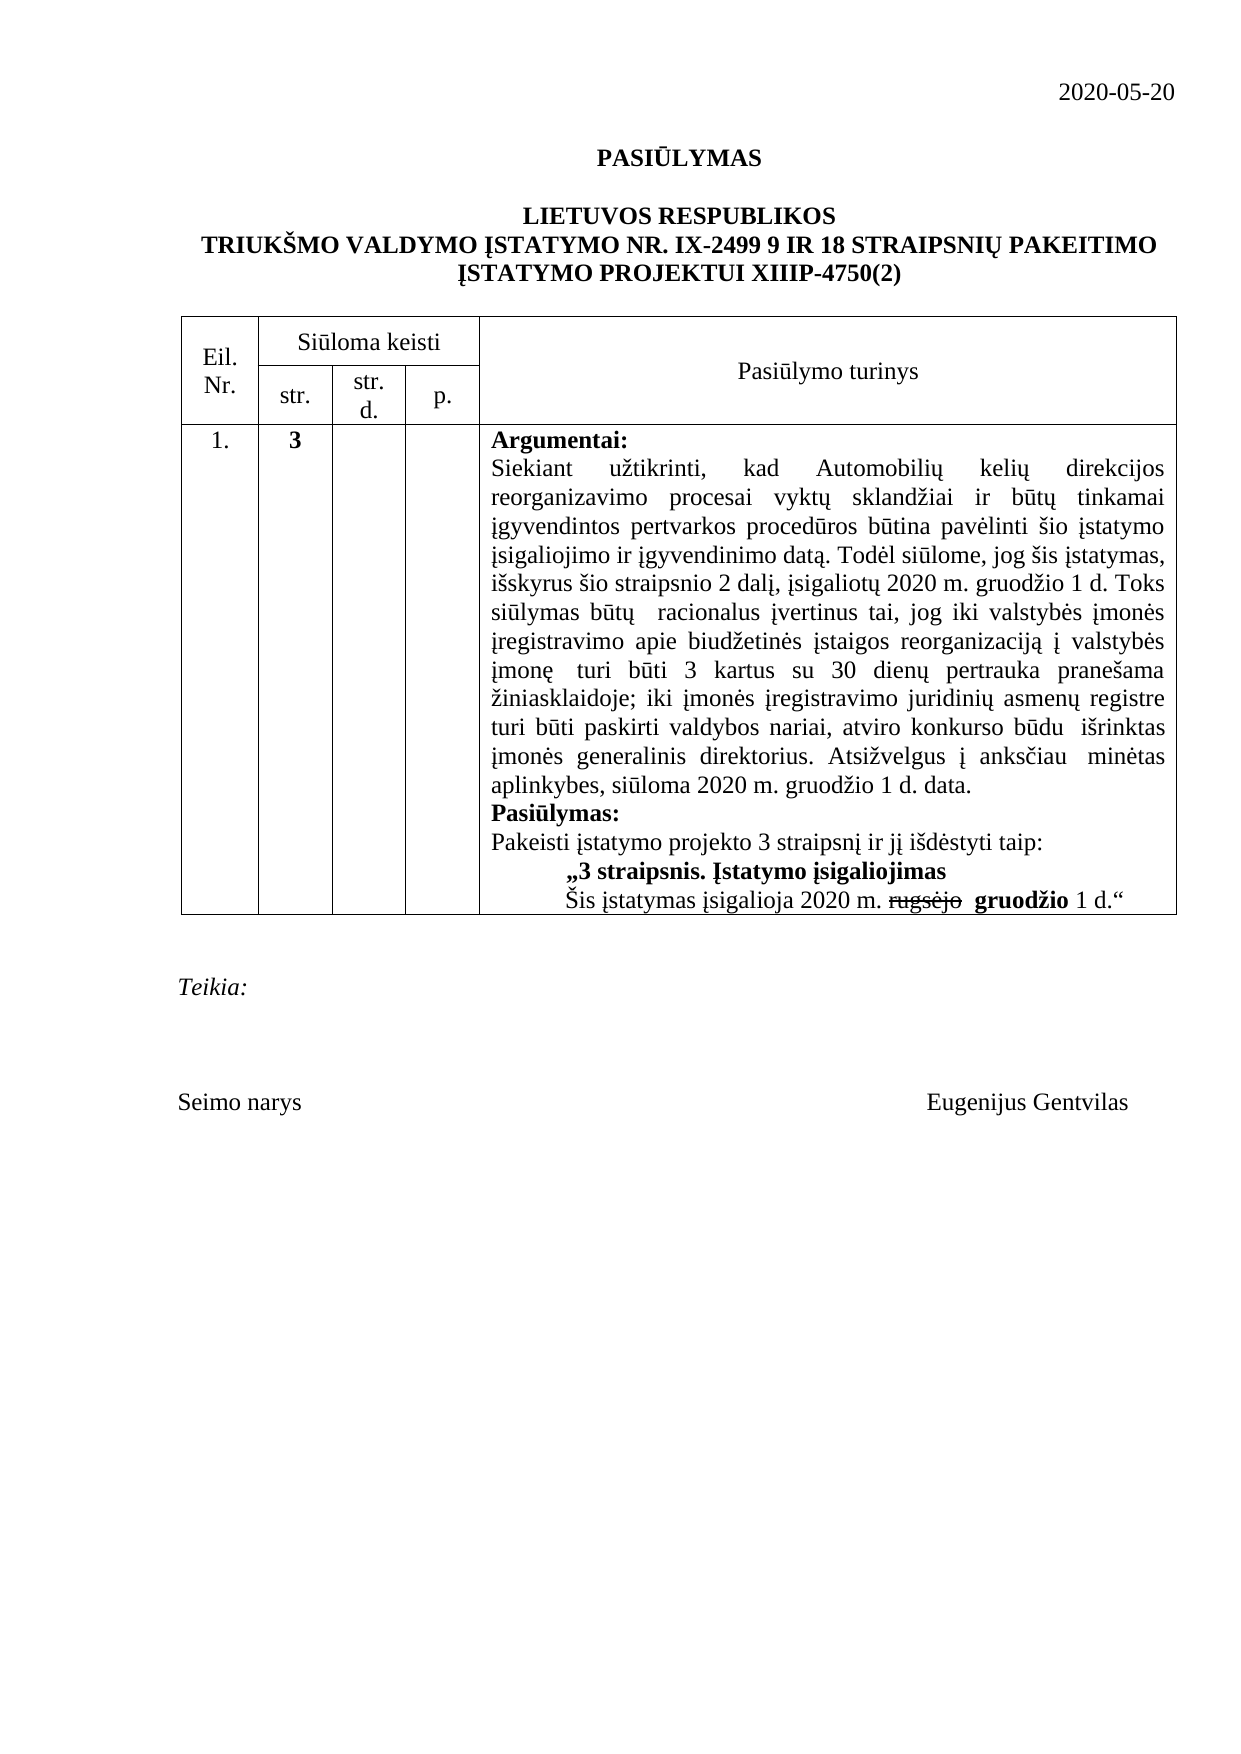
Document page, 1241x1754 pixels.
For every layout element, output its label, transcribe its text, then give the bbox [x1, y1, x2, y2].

table_header Siūloma keisti [259, 317, 479, 365]
table_header Pasiūlymo turinys [480, 317, 1176, 424]
text 2020-05-20 [177, 77, 1181, 106]
table_cell str. [259, 366, 332, 424]
text TRIUKŠMO VALDYMO ĮSTATYMO NR. IX-2499 9 IR 18 STRAIPSNIŲ PAKEITIMO [177, 230, 1181, 258]
table_cell [406, 425, 479, 913]
table_cell 1. [182, 425, 258, 913]
text PASIŪLYMAS [177, 143, 1181, 172]
table_cell str. d. [333, 366, 405, 424]
text Seimo narys Eugenijus Gentvilas [177, 1087, 1181, 1116]
table_cell 3 [259, 425, 332, 913]
text ĮSTATYMO PROJEKTUI XIIIP-4750(2) [177, 258, 1181, 287]
text LIETUVOS RESPUBLIKOS [177, 201, 1181, 230]
table_header Eil. Nr. [182, 317, 258, 424]
text Teikia: [177, 972, 1181, 1001]
table_cell p. [406, 366, 479, 424]
table_cell Argumentai: Siekiant užtikrinti, kad Automobilių kelių direkcijos reorganizavimo procesai vyktų sklandžiai ir būtų tinkamai įgyvendintos pertvarkos procedūros būtina pavėlinti šio įstatymo įsigaliojimo ir įgyvendinimo datą. Todėl siūlome, jog šis įstatymas, išskyrus šio straipsnio 2 dalį, įsigaliotų 2020 m. gruodžio 1 d. Toks siūlymas būtų racionalus įvertinus tai, jog iki valstybės įmonės įregistravimo apie biudžetinės įstaigos reorganizaciją į valstybės įmonę turi būti 3 kartus su 30 dienų pertrauka pranešama žiniasklaidoje; iki įmonės įregistravimo juridinių asmenų registre turi būti paskirti valdybos nariai, atviro konkurso būdu išrinktas įmonės generalinis direktorius. Atsižvelgus į anksčiau minėtas aplinkybes, siūloma 2020 m. gruodžio 1 d. data. Pasiūlymas: Pakeisti įstatymo projekto 3 straipsnį ir jį išdėstyti taip: „3 straipsnis. Įstatymo įsigaliojimas Šis įstatymas įsigalioja 2020 m. rugsėjo gruodžio 1 d.“ [480, 425, 1176, 913]
table_cell [333, 425, 405, 913]
